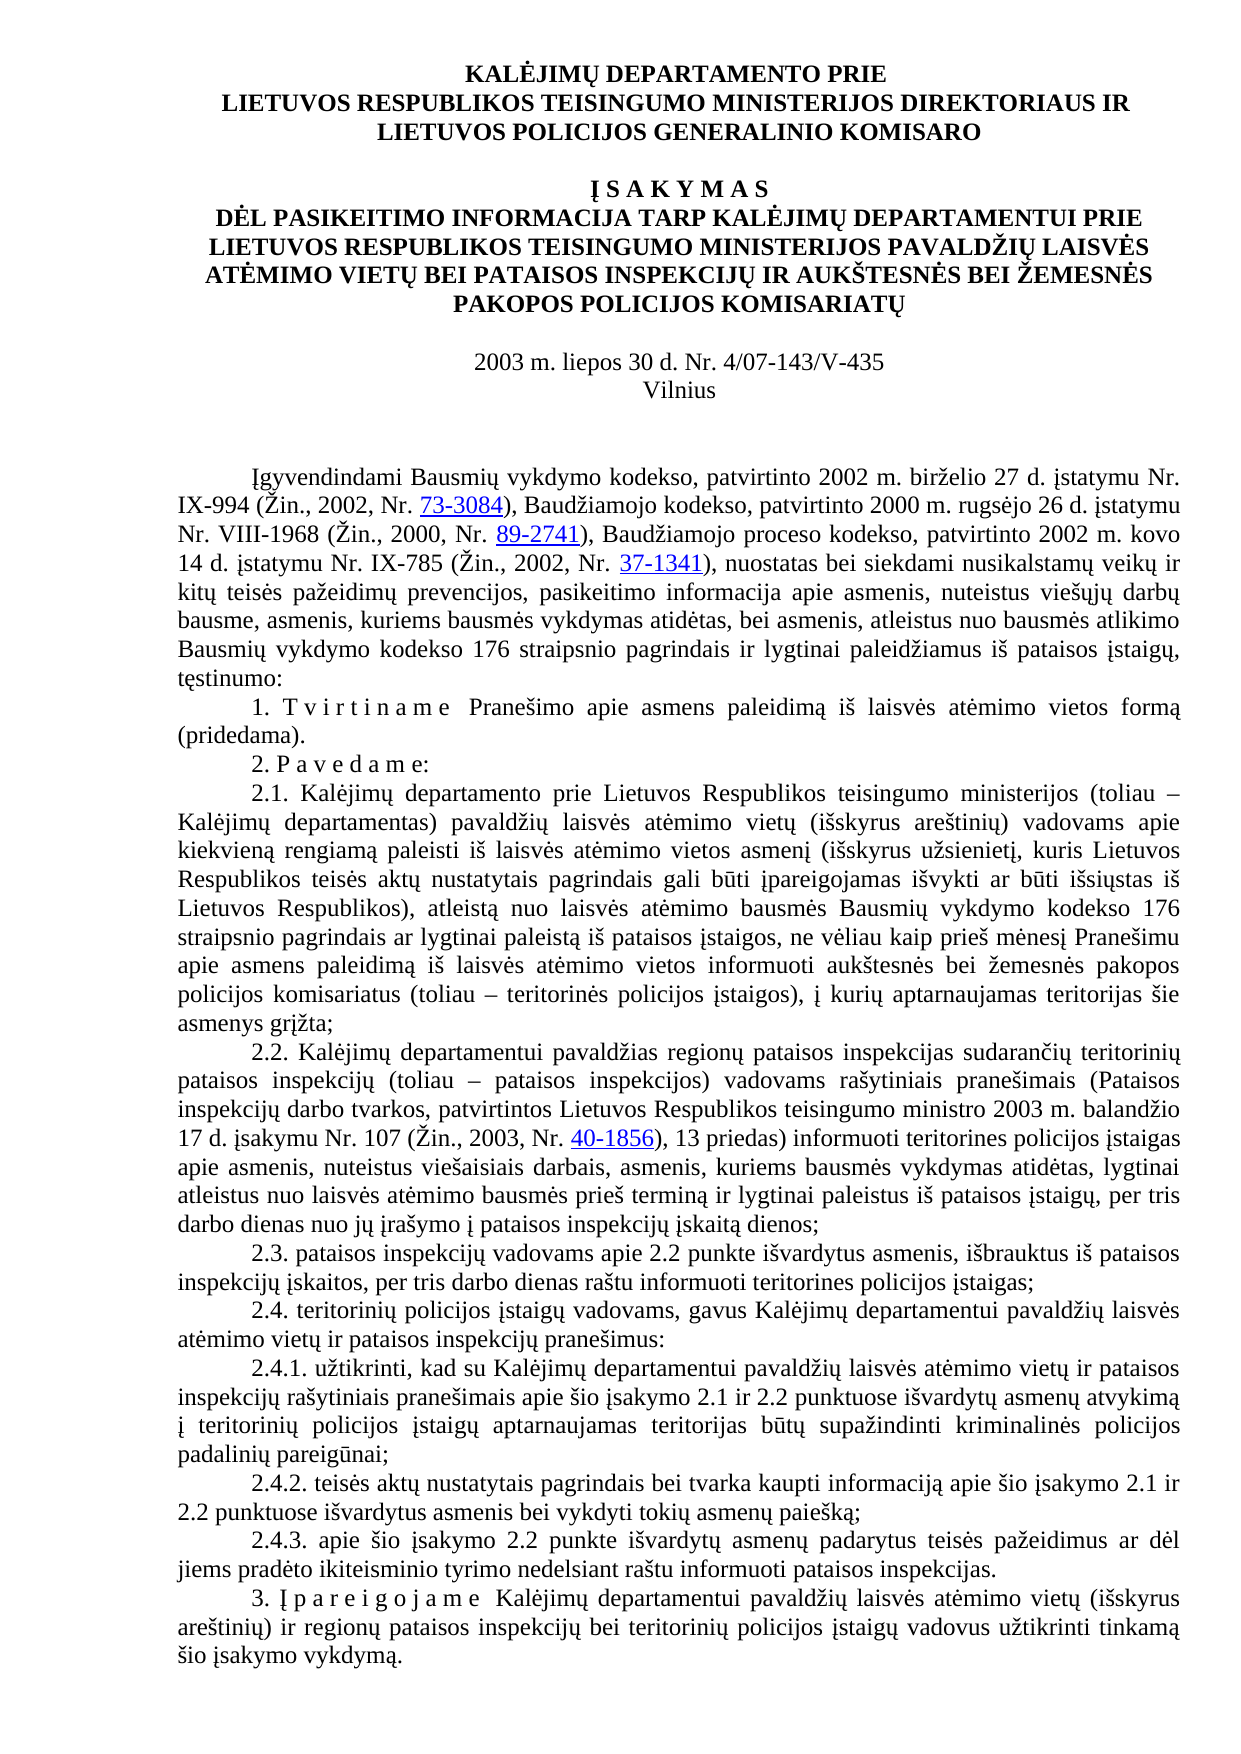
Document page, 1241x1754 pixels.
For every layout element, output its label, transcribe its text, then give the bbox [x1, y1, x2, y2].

text 2.2. Kalėjimų departamentui pavaldžias regionų pataisos inspekcijas sudarančių teritorinių pataisos inspekcijų (toliau – pataisos inspekcijos) vadovams rašytiniais pranešimais (Pataisos inspekcijų darbo tvarkos, patvirtintos Lietuvos Respublikos teisingumo ministro 2003 m. balandžio 17 d. įsakymu Nr. 107 (Žin., 2003, Nr. 40-1856), 13 priedas) informuoti teritorines policijos įstaigas apie asmenis, nuteistus viešaisiais darbais, asmenis, kuriems bausmės vykdymas atidėtas, lygtinai atleistus nuo laisvės atėmimo bausmės prieš terminą ir lygtinai paleistus iš pataisos įstaigų, per tris darbo dienas nuo jų įrašymo į pataisos inspekcijų įskaitą dienos; [177, 1037, 1181, 1238]
text LIETUVOS RESPUBLIKOS TEISINGUMO MINISTERIJOS DIREKTORIAUS IR [177, 88, 1181, 117]
text 2.4.3. apie šio įsakymo 2.2 punkte išvardytų asmenų padarytus teisės pažeidimus ar dėl jiems pradėto ikiteisminio tyrimo nedelsiant raštu informuoti pataisos inspekcijas. [177, 1525, 1181, 1583]
text KALĖJIMŲ DEPARTAMENTO PRIE [177, 59, 1181, 88]
text Į S A K Y M A S [177, 174, 1181, 203]
text Vilnius [177, 375, 1181, 404]
text 3. Įpareigojame Kalėjimų departamentui pavaldžių laisvės atėmimo vietų (išskyrus areštinių) ir regionų pataisos inspekcijų bei teritorinių policijos įstaigų vadovus užtikrinti tinkamą šio įsakymo vykdymą. [177, 1583, 1181, 1669]
text 1. Tvirtiname Pranešimo apie asmens paleidimą iš laisvės atėmimo vietos formą (pridedama). [177, 692, 1181, 749]
text 2.1. Kalėjimų departamento prie Lietuvos Respublikos teisingumo ministerijos (toliau – Kalėjimų departamentas) pavaldžių laisvės atėmimo vietų (išskyrus areštinių) vadovams apie kiekvieną rengiamą paleisti iš laisvės atėmimo vietos asmenį (išskyrus užsienietį, kuris Lietuvos Respublikos teisės aktų nustatytais pagrindais gali būti įpareigojamas išvykti ar būti išsiųstas iš Lietuvos Respublikos), atleistą nuo laisvės atėmimo bausmės Bausmių vykdymo kodekso 176 straipsnio pagrindais ar lygtinai paleistą iš pataisos įstaigos, ne vėliau kaip prieš mėnesį Pranešimu apie asmens paleidimą iš laisvės atėmimo vietos informuoti aukštesnės bei žemesnės pakopos policijos komisariatus (toliau – teritorinės policijos įstaigos), į kurių aptarnaujamas teritorijas šie asmenys grįžta; [177, 778, 1181, 1037]
text Įgyvendindami Bausmių vykdymo kodekso, patvirtinto 2002 m. birželio 27 d. įstatymu Nr. IX-994 (Žin., 2002, Nr. 73-3084), Baudžiamojo kodekso, patvirtinto 2000 m. rugsėjo 26 d. įstatymu Nr. VIII-1968 (Žin., 2000, Nr. 89-2741), Baudžiamojo proceso kodekso, patvirtinto 2002 m. kovo 14 d. įstatymu Nr. IX-785 (Žin., 2002, Nr. 37-1341), nuostatas bei siekdami nusikalstamų veikų ir kitų teisės pažeidimų prevencijos, pasikeitimo informacija apie asmenis, nuteistus viešųjų darbų bausme, asmenis, kuriems bausmės vykdymas atidėtas, bei asmenis, atleistus nuo bausmės atlikimo Bausmių vykdymo kodekso 176 straipsnio pagrindais ir lygtinai paleidžiamus iš pataisos įstaigų, tęstinumo: [177, 462, 1181, 692]
text 2.3. pataisos inspekcijų vadovams apie 2.2 punkte išvardytus asmenis, išbrauktus iš pataisos inspekcijų įskaitos, per tris darbo dienas raštu informuoti teritorines policijos įstaigas; [177, 1238, 1181, 1295]
text 2.4. teritorinių policijos įstaigų vadovams, gavus Kalėjimų departamentui pavaldžių laisvės atėmimo vietų ir pataisos inspekcijų pranešimus: [177, 1295, 1181, 1353]
text 2003 m. liepos 30 d. Nr. 4/07-143/V-435 [177, 347, 1181, 375]
text 2.4.1. užtikrinti, kad su Kalėjimų departamentui pavaldžių laisvės atėmimo vietų ir pataisos inspekcijų rašytiniais pranešimais apie šio įsakymo 2.1 ir 2.2 punktuose išvardytų asmenų atvykimą į teritorinių policijos įstaigų aptarnaujamas teritorijas būtų supažindinti kriminalinės policijos padalinių pareigūnai; [177, 1353, 1181, 1468]
text 2. Pavedame: [177, 749, 1181, 778]
text DĖL PASIKEITIMO INFORMACIJA TARP KALĖJIMŲ DEPARTAMENTUI PRIE LIETUVOS RESPUBLIKOS TEISINGUMO MINISTERIJOS PAVALDŽIŲ LAISVĖS ATĖMIMO VIETŲ BEI PATAISOS INSPEKCIJŲ IR AUKŠTESNĖS BEI ŽEMESNĖS PAKOPOS POLICIJOS KOMISARIATŲ [177, 203, 1181, 318]
text LIETUVOS POLICIJOS GENERALINIO KOMISARO [177, 117, 1181, 145]
text 2.4.2. teisės aktų nustatytais pagrindais bei tvarka kaupti informaciją apie šio įsakymo 2.1 ir 2.2 punktuose išvardytus asmenis bei vykdyti tokių asmenų paiešką; [177, 1468, 1181, 1525]
